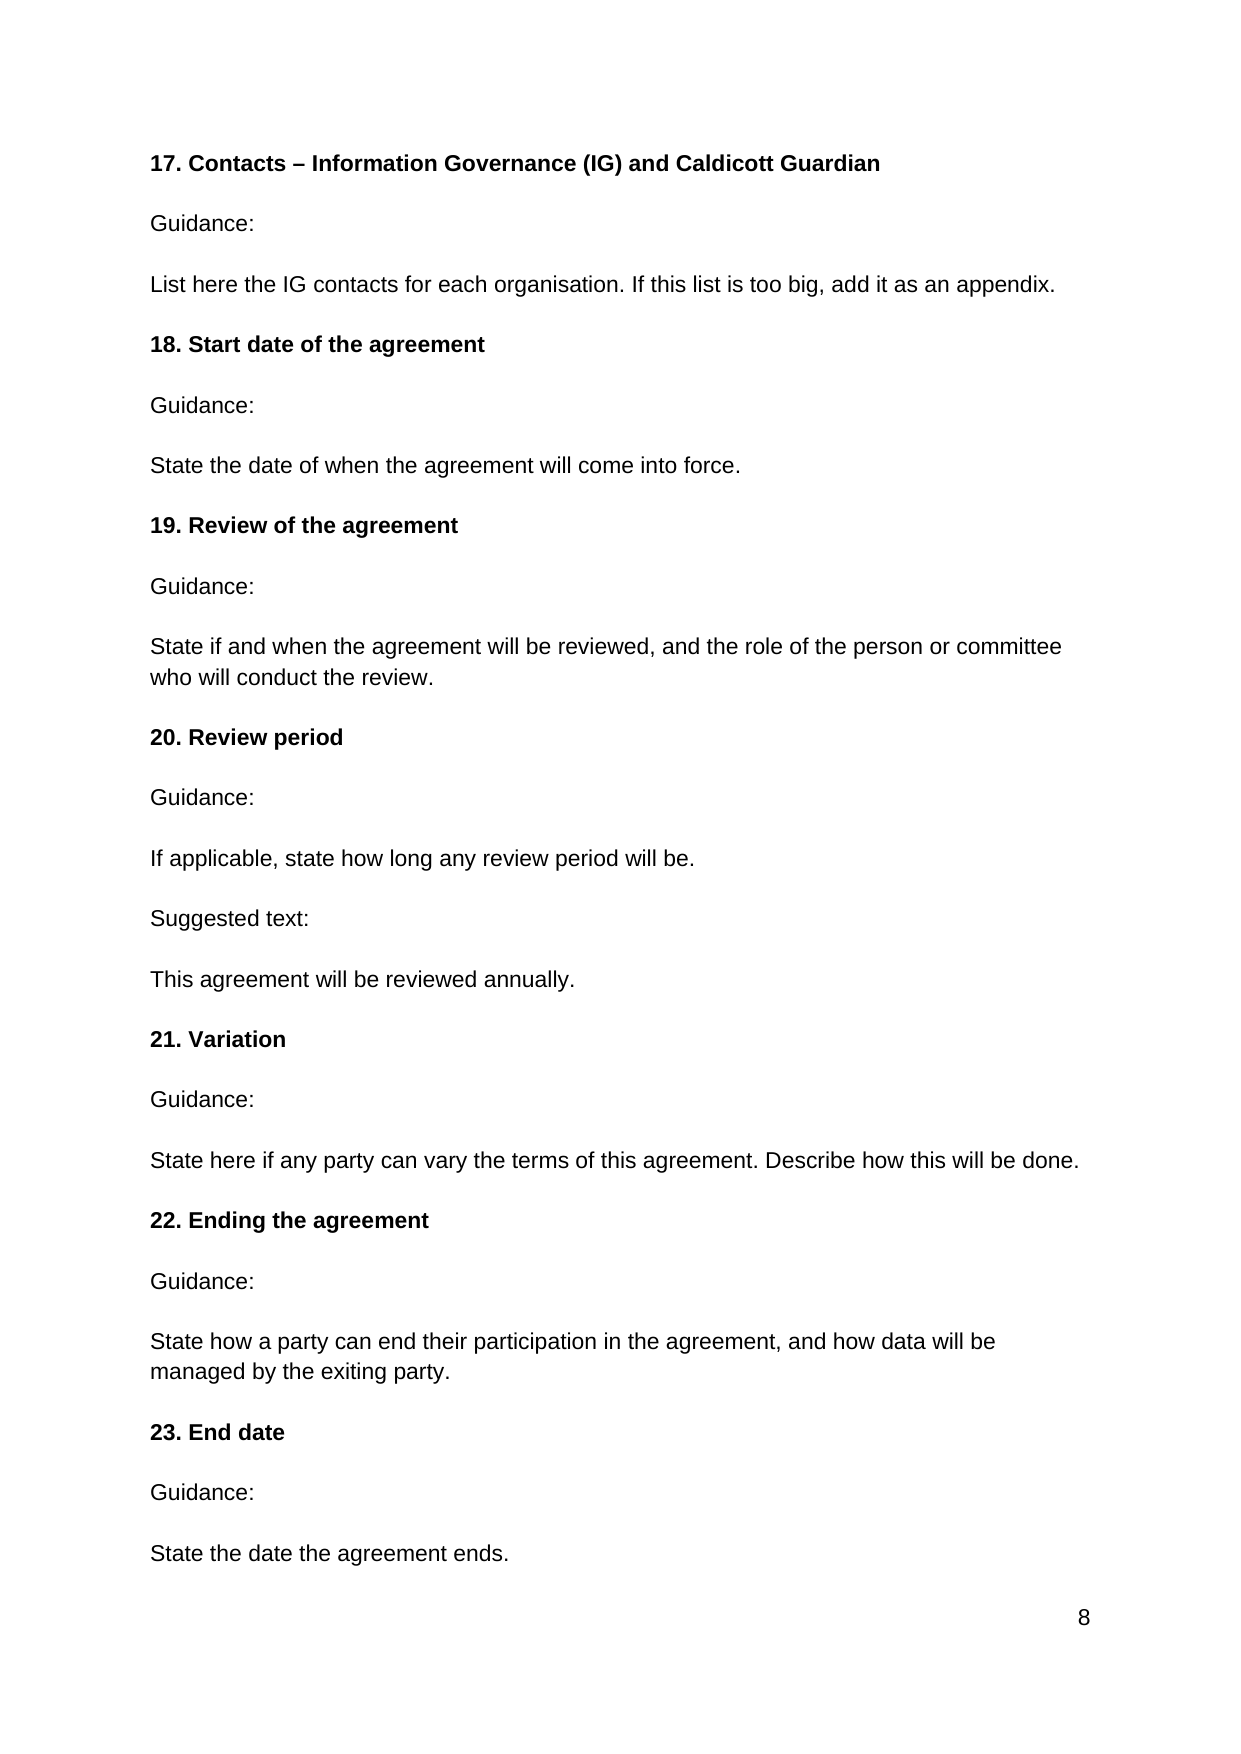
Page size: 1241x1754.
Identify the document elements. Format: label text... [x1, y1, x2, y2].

text State the date the agreement ends. [150, 1539, 1090, 1566]
text Guidance: [150, 210, 1090, 237]
text 20. Review period [150, 724, 1090, 750]
text Guidance: [150, 1086, 1090, 1113]
text This agreement will be reviewed annually. [150, 966, 1090, 992]
text Guidance: [150, 1268, 1090, 1294]
text 19. Review of the agreement [150, 512, 1090, 539]
text 17. Contacts – Information Governance (IG) and Caldicott Guardian [150, 150, 1090, 176]
text 21. Variation [150, 1026, 1090, 1052]
text 23. End date [150, 1419, 1090, 1445]
text If applicable, state how long any review period will be. [150, 845, 1090, 871]
text Guidance: [150, 1479, 1090, 1506]
text 22. Ending the agreement [150, 1207, 1090, 1234]
text State here if any party can vary the terms of this agreement. Describe how this will be done. [150, 1147, 1090, 1173]
text List here the IG contacts for each organisation. If this list is too big, add it as an appendix. [150, 271, 1090, 297]
text State the date of when the agreement will come into force. [150, 452, 1090, 478]
text Suggested text: [150, 905, 1090, 932]
text Guidance: [150, 392, 1090, 418]
text Guidance: [150, 573, 1090, 599]
text State if and when the agreement will be reviewed, and the role of the person or committee who will conduct the review. [150, 633, 1090, 690]
text State how a party can end their participation in the agreement, and how data will be managed by the exiting party. [150, 1328, 1090, 1385]
text 18. Start date of the agreement [150, 331, 1090, 358]
text Guidance: [150, 784, 1090, 811]
